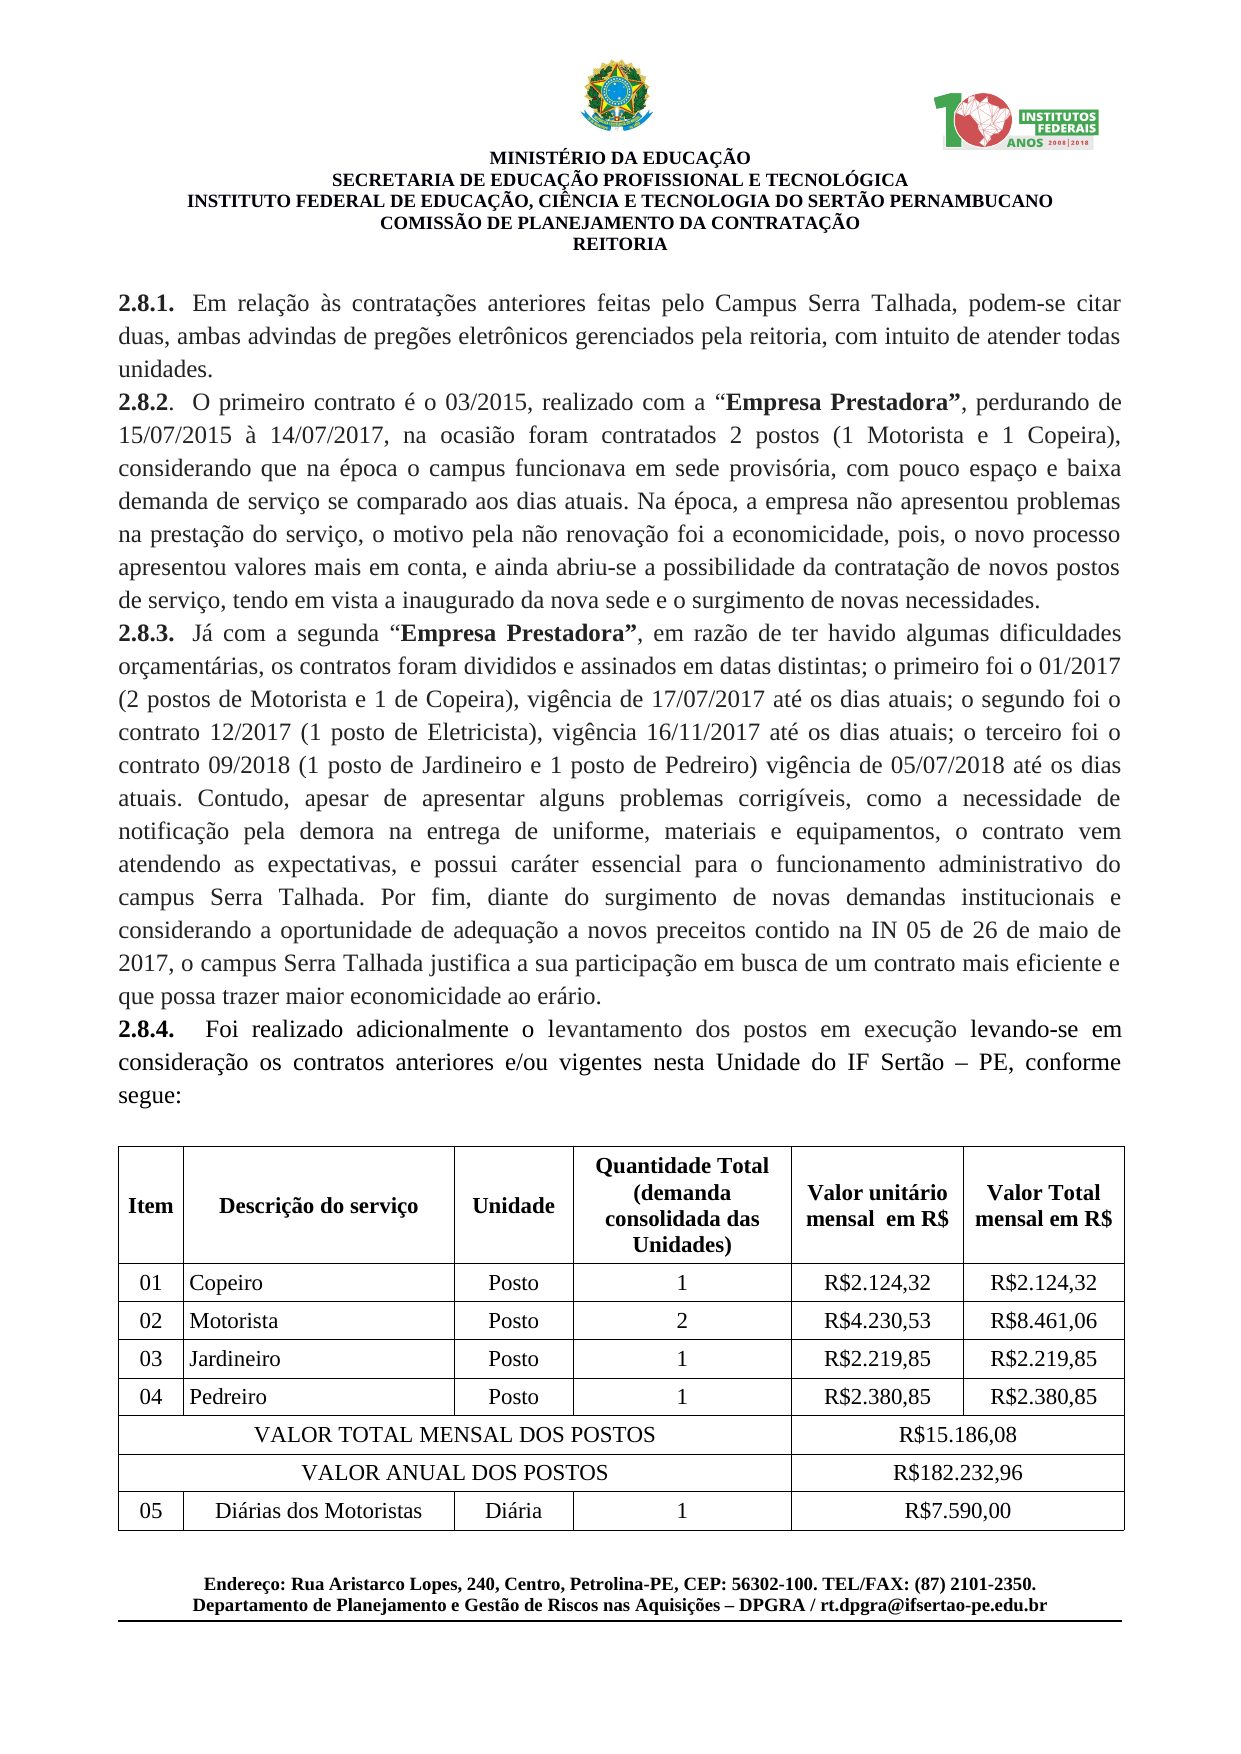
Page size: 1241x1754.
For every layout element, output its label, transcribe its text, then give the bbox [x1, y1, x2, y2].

table_cell Posto [455, 1264, 573, 1301]
table_cell Copeiro [184, 1264, 454, 1301]
text 2.8.2. O primeiro contrato é o 03/2015, realizado com a “Empresa Prestadora”, perdurando de 15/07/2015 à 14/07/2017, na ocasião foram contratados 2 postos (1 Motorista e 1 Copeira), considerando que na época o campus funcionava em sede provisória, com pouco espaço e baixa demanda de serviço se comparado aos dias atuais. Na época, a empresa não apresentou problemas na prestação do serviço, o motivo pela não renovação foi a economicidade, pois, o novo processo apresentou valores mais em conta, e ainda abriu-se a possibilidade da contratação de novos postos de serviço, tendo em vista a inaugurado da nova sede e o surgimento de novas necessidades. [118, 387, 1122, 614]
table_cell R$2.380,85 [792, 1379, 963, 1415]
table_cell VALOR TOTAL MENSAL DOS POSTOS [119, 1416, 791, 1453]
picture [933, 93, 1099, 150]
table_cell Motorista [184, 1302, 454, 1339]
text 2.8.3. Já com a segunda “Empresa Prestadora”, em razão de ter havido algumas dificuldades orçamentárias, os contratos foram divididos e assinados em datas distintas; o primeiro foi o 01/2017 (2 postos de Motorista e 1 de Copeira), vigência de 17/07/2017 até os dias atuais; o segundo foi o contrato 12/2017 (1 posto de Eletricista), vigência 16/11/2017 até os dias atuais; o terceiro foi o contrato 09/2018 (1 posto de Jardineiro e 1 posto de Pedreiro) vigência de 05/07/2018 até os dias atuais. Contudo, apesar de apresentar alguns problemas corrigíveis, como a necessidade de notificação pela demora na entrega de uniforme, materiais e equipamentos, o contrato vem atendendo as expectativas, e possui caráter essencial para o funcionamento administrativo do campus Serra Talhada. Por fim, diante do surgimento de novas demandas institucionais e considerando a oportunidade de adequação a novos preceitos contido na IN 05 de 26 de maio de 2017, o campus Serra Talhada justifica a sua participação em busca de um contrato mais eficiente e que possa trazer maior economicidade ao erário. [118, 618, 1122, 1010]
table_header Valor Total mensal em R$ [964, 1147, 1124, 1263]
table_cell Jardineiro [184, 1340, 454, 1377]
table_header Valor unitário mensal em R$ [792, 1147, 963, 1263]
table_cell Pedreiro [184, 1379, 454, 1415]
table_cell 01 [119, 1264, 183, 1301]
table_header Quantidade Total (demanda consolidada das Unidades) [574, 1147, 791, 1263]
table_cell Posto [455, 1340, 573, 1377]
table_cell R$2.380,85 [964, 1379, 1124, 1415]
table_cell R$2.124,32 [964, 1264, 1124, 1301]
table_cell 2 [574, 1302, 791, 1339]
table_cell 1 [574, 1492, 791, 1529]
table_cell 05 [119, 1492, 183, 1529]
table_cell R$2.124,32 [792, 1264, 963, 1301]
table_cell 1 [574, 1379, 791, 1415]
table_cell 1 [574, 1264, 791, 1301]
text 2.8.4. Foi realizado adicionalmente o levantamento dos postos em execução levando-se em consideração os contratos anteriores e/ou vigentes nesta Unidade do IF Sertão – PE, conforme segue: [118, 1014, 1122, 1109]
table_cell 04 [119, 1379, 183, 1415]
table_cell Diárias dos Motoristas [184, 1492, 454, 1529]
table_cell Posto [455, 1302, 573, 1339]
table_cell R$2.219,85 [964, 1340, 1124, 1377]
table_cell Posto [455, 1379, 573, 1415]
table_cell R$2.219,85 [792, 1340, 963, 1377]
text 2.8.1. Em relação às contratações anteriores feitas pelo Campus Serra Talhada, podem-se citar duas, ambas advindas de pregões eletrônicos gerenciados pela reitoria, com intuito de atender todas unidades. [118, 288, 1122, 382]
table_cell 02 [119, 1302, 183, 1339]
table_cell 03 [119, 1340, 183, 1377]
table_cell R$182.232,96 [792, 1455, 1124, 1491]
table_cell R$7.590,00 [792, 1492, 1124, 1529]
table_cell Diária [455, 1492, 573, 1529]
table_header Item [119, 1147, 183, 1263]
table_header Descrição do serviço [184, 1147, 454, 1263]
picture [579, 58, 654, 132]
table_cell R$15.186,08 [792, 1416, 1124, 1453]
table_cell R$4.230,53 [792, 1302, 963, 1339]
table_cell R$8.461,06 [964, 1302, 1124, 1339]
table_cell 1 [574, 1340, 791, 1377]
table_cell VALOR ANUAL DOS POSTOS [119, 1455, 791, 1491]
table_header Unidade [455, 1147, 573, 1263]
